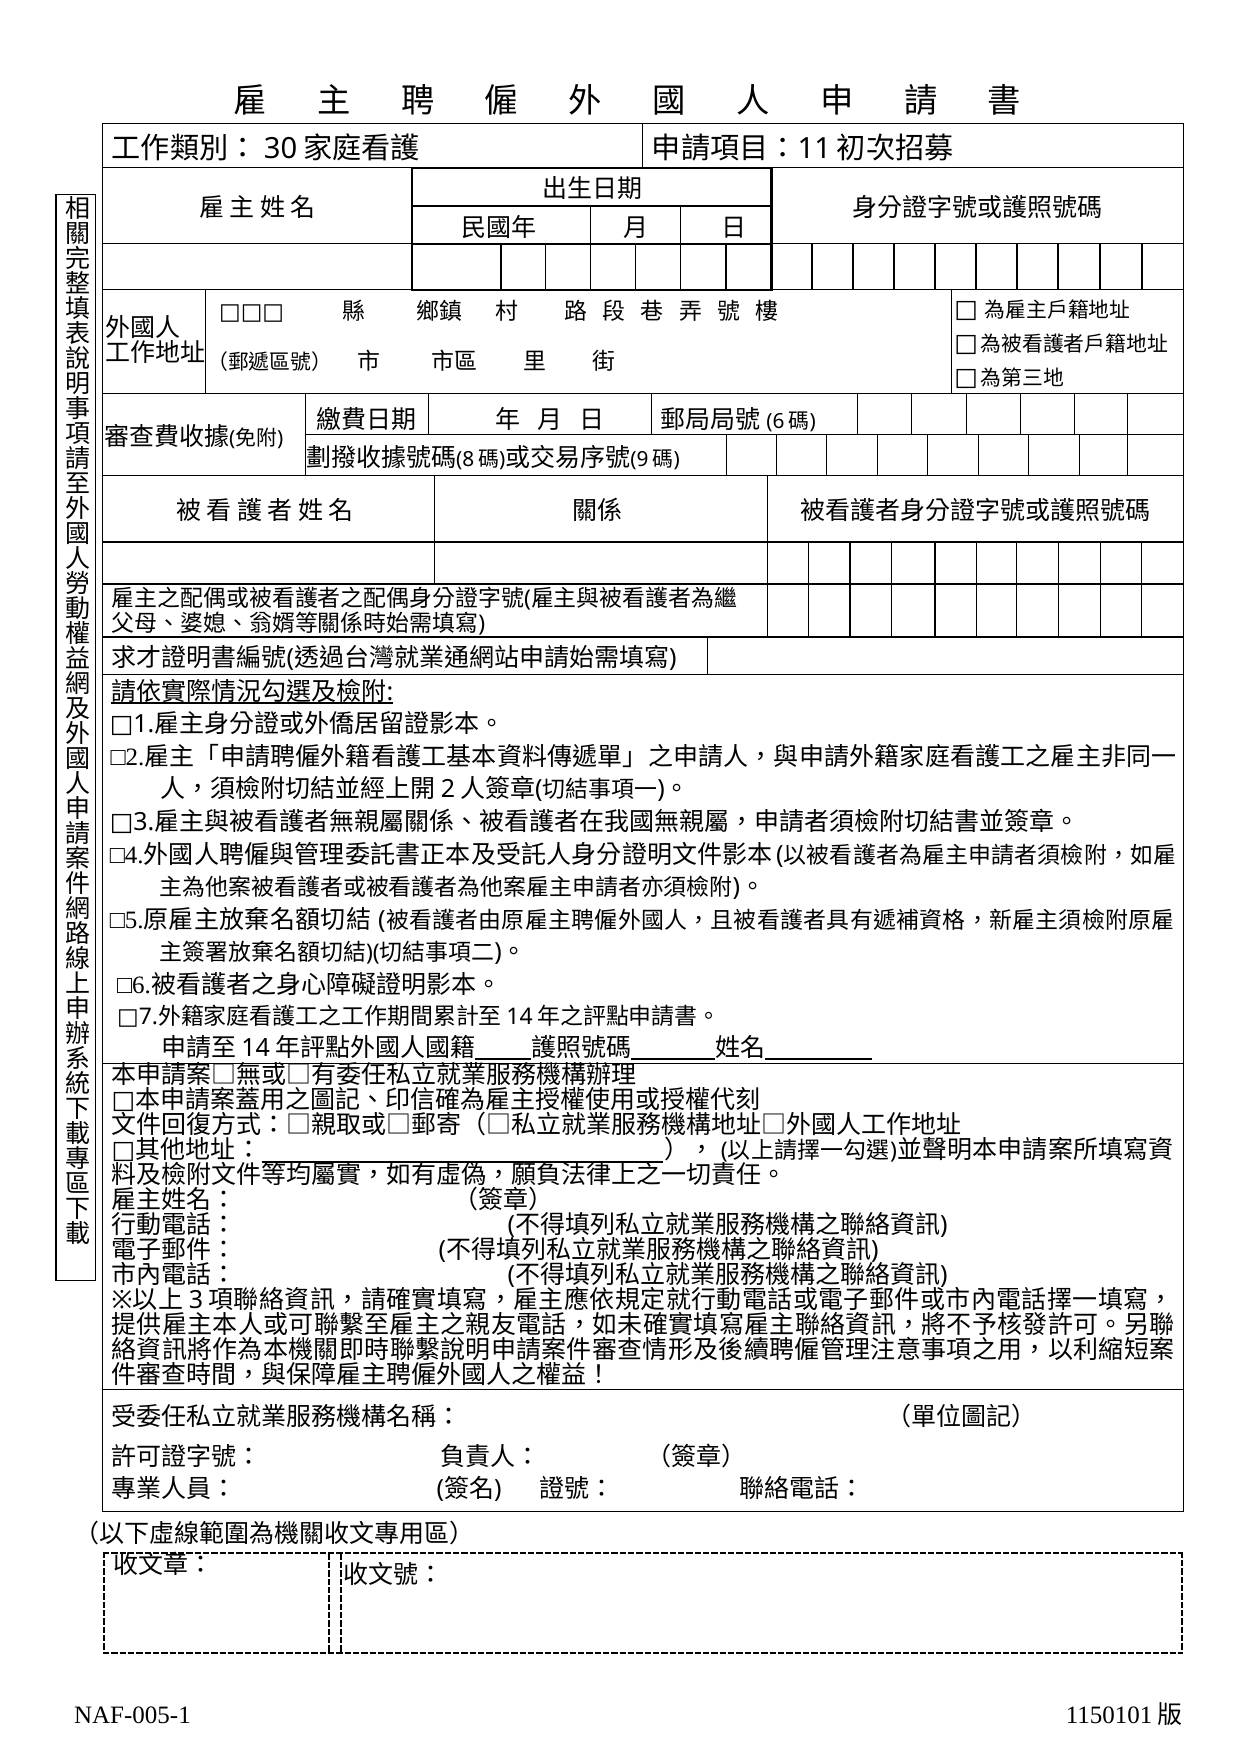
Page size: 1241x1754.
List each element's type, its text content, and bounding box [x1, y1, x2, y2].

table_cell 郵局局號 (6碼) [652, 394, 857, 434]
table_cell [1142, 543, 1183, 583]
table_cell [103, 543, 434, 583]
table_cell [912, 394, 966, 434]
table_cell [1075, 394, 1127, 434]
table_cell [773, 244, 811, 288]
table_cell 被看護者身分證字號或護照號碼 [768, 476, 1183, 541]
table_cell [1101, 543, 1141, 583]
table_cell 外國人 工作地址 [103, 290, 205, 393]
table_cell [928, 435, 978, 475]
table_cell 雇主之配偶或被看護者之配偶身分證字號(雇主與被看護者為繼父母、婆媳、翁婿等關係時始需填寫) [103, 585, 767, 636]
table_cell [103, 244, 411, 288]
table_cell [1128, 435, 1183, 475]
table_cell [777, 435, 826, 475]
table_cell 關係 [435, 476, 767, 541]
table_cell [502, 245, 545, 288]
table_cell 出生日期 [413, 169, 770, 205]
table_cell [1017, 585, 1058, 636]
table_cell [708, 638, 1183, 673]
table_cell [977, 244, 1016, 288]
table_cell [936, 543, 976, 583]
table_header 收文章： [104, 1552, 329, 1652]
table_cell [768, 585, 808, 636]
table_header 工作類別： 30家庭看護 [103, 124, 642, 167]
table_cell [1029, 435, 1079, 475]
table_cell [977, 585, 1016, 636]
table_cell □□□ 縣 鄉鎮 村 路 段 巷 弄 號 樓 （郵遞區號） 市 市區 里 街 [206, 290, 951, 393]
table_header 申請項目：11初次招募 [643, 124, 1183, 167]
table_cell [1059, 244, 1099, 288]
table_cell [1059, 585, 1100, 636]
table_cell 年 月 日 [429, 394, 651, 434]
table_cell [936, 244, 975, 288]
table_cell [727, 245, 770, 288]
table_cell [636, 245, 680, 288]
table_header [329, 1552, 341, 1652]
table_cell [895, 244, 934, 288]
table_cell [1059, 543, 1100, 583]
table_cell 身分證字號或護照號碼 [773, 168, 1183, 243]
table_cell [936, 585, 976, 636]
table_cell [768, 543, 808, 583]
table_cell [1143, 244, 1183, 288]
table_header 收文號： [341, 1552, 1182, 1652]
table_cell [1101, 585, 1141, 636]
table_cell [977, 543, 1016, 583]
table_cell [591, 245, 635, 288]
text 雇主聘僱外國人申請書 [233, 74, 1022, 122]
table_cell 請依實際情況勾選及檢附: 雇主身分證或外僑居留證影本。 雇主「申請聘僱外籍看護工基本資料傳遞單」之申請人，與申請外籍家庭看護工之雇主非同一人，須檢附切結並經上開2人簽章(切結事項一)。 雇主與被看護者無親屬關係、被看護者在我國無親屬，申請者須檢附切結書並簽章。 外國人聘僱與管理委託書正本及受託人身分證明文件影本(以被看護者為雇主申請者須檢附，如雇主為他案被看護者或被看護者為他案雇主申請者亦須檢附)。 原雇主放棄名額切結 (被看護者由原雇主聘僱外國人，且被看護者具有遞補資格，新雇主須檢附原雇主簽署放棄名額切結)(切結事項二)。 被看護者之身心障礙證明影本。 外籍家庭看護工之工作期間累計至14年之評點申請書。 申請至14年評點外國人國籍 護照號碼 姓名 [103, 675, 1183, 1063]
table_cell [858, 394, 911, 434]
table_cell [809, 585, 849, 636]
table_cell 雇 主 姓 名 [103, 168, 411, 243]
table_cell [851, 543, 891, 583]
table_cell 日 [681, 207, 770, 243]
table_cell [854, 244, 893, 288]
table_cell [1017, 543, 1058, 583]
table_cell [809, 543, 849, 583]
table_cell [967, 394, 1020, 434]
table_cell 受委任私立就業服務機構名稱： （單位圖記） 許可證字號： 負責人： （簽章） 專業人員： (簽名) 證號： 聯絡電話： [103, 1390, 1183, 1511]
text （以下虛線範圍為機關收文專用區） [74, 135, 1181, 1547]
table_cell 劃撥收據號碼(8碼)或交易序號(9碼) [306, 435, 726, 475]
table_cell 本申請案□無或□有委任私立就業服務機構辦理 □本申請案蓋用之圖記、印信確為雇主授權使用或授權代刻 文件回復方式：□親取或□郵寄（□私立就業服務機構地址□外國人工作地址 □其他地址： ）， (以上請擇一勾選)並聲明本申請案所填寫資料及檢附文件等均屬實，如有虛偽，願負法律上之一切責任。 雇主姓名： （簽章） 行動電話： (不得填列私立就業服務機構之聯絡資訊) 電子郵件： (不得填列私立就業服務機構之聯絡資訊) 市內電話： (不得填列私立就業服務機構之聯絡資訊) ※以上3項聯絡資訊，請確實填寫，雇主應依規定就行動電話或電子郵件或市內電話擇一填寫，提供雇主本人或可聯繫至雇主之親友電話，如未確實填寫雇主聯絡資訊，將不予核發許可。另聯絡資訊將作為本機關即時聯繫說明申請案件審查情形及後續聘僱管理注意事項之用，以利縮短案件審查時間，與保障雇主聘僱外國人之權益！ [103, 1064, 1183, 1389]
table_cell [878, 435, 927, 475]
table_cell 民國年 [413, 207, 590, 243]
table_cell 繳費日期 [306, 394, 428, 434]
table_cell 為雇主戶籍地址 為被看護者戶籍地址 為第三地 [952, 290, 1183, 393]
table_cell [979, 435, 1028, 475]
table_cell [435, 543, 767, 583]
table_cell [892, 585, 934, 636]
table_cell 月 [591, 207, 680, 243]
table_cell 求才證明書編號(透過台灣就業通網站申請始需填寫) [103, 638, 707, 673]
table_cell [1128, 394, 1183, 434]
table_cell [1018, 244, 1057, 288]
table_cell [1142, 585, 1183, 636]
table_cell [851, 585, 891, 636]
table_cell [681, 245, 725, 288]
table_cell 被 看 護 者 姓 名 [103, 476, 434, 541]
table_cell [546, 245, 590, 288]
table_cell [892, 543, 934, 583]
table_cell [1101, 244, 1141, 288]
text 相關完整填表說明事項請至外國人勞動權益網及外國人申請案件網路線上申辦系統下載專區下載 [59, 195, 96, 1281]
table_cell [827, 435, 877, 475]
table_cell [1021, 394, 1074, 434]
table_cell [813, 244, 852, 288]
table_cell [727, 435, 776, 475]
table_cell [1080, 435, 1127, 475]
table_cell [413, 245, 500, 288]
table_cell 審查費收據(免附) [103, 394, 305, 475]
